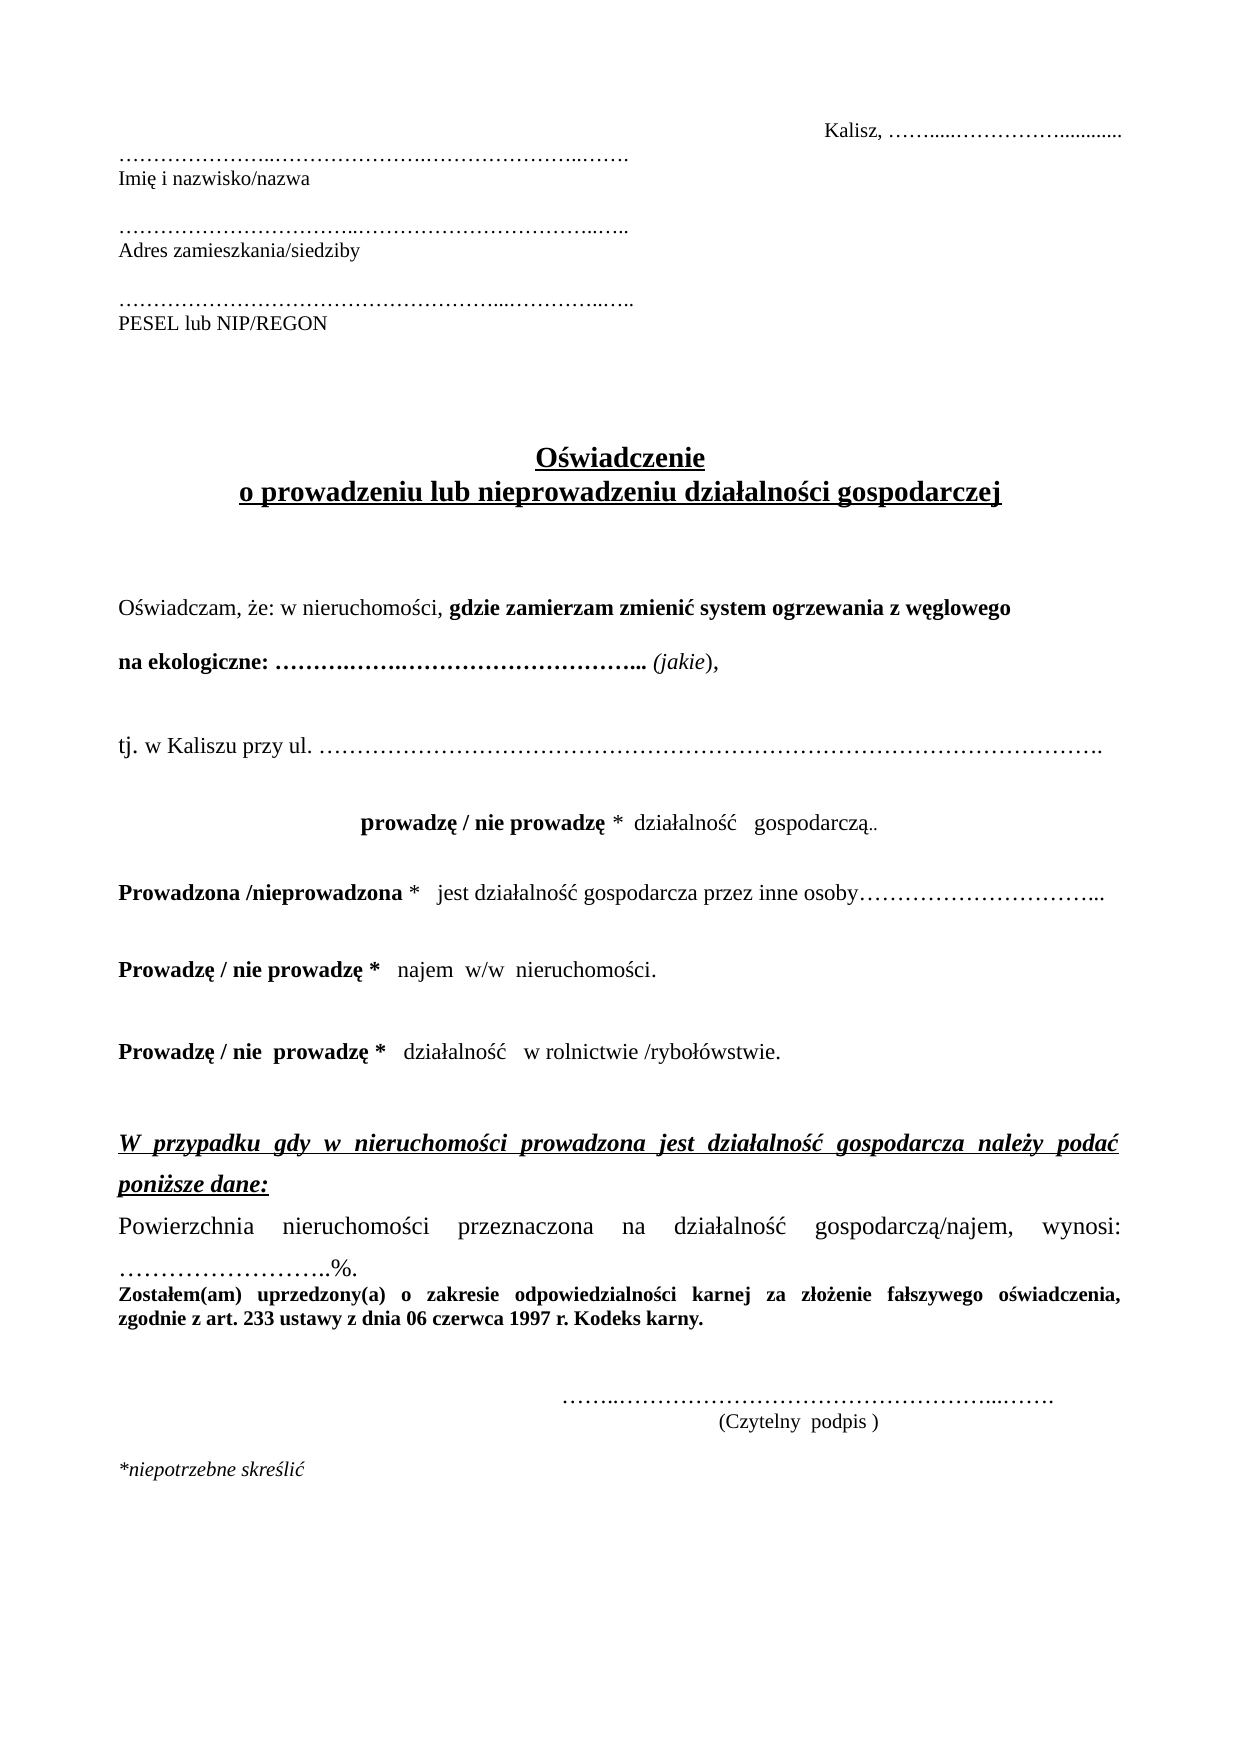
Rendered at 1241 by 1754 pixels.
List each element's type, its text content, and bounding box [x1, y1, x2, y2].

text …………………..………………….…………………..……. [118, 142, 1122, 166]
text Oświadczam, że: w nieruchomości, gdzie zamierzam zmienić system ogrzewania z węglowego [118, 594, 1122, 620]
text na ekologiczne: ……….…….…………………………... (jakie), [118, 646, 1122, 675]
text ……………………………..……………………………..….. Adres zamieszkania/siedziby [118, 214, 1122, 262]
text Prowadzę / nie prowadzę * najem w/w nieruchomości. [118, 956, 1122, 982]
text Zostałem(am) uprzedzony(a) o zakresie odpowiedzialności karnej za złożenie fałszywego oświadczenia, zgodnie z art. 233 ustawy z dnia 06 czerwca 1997 r. Kodeks karny. [118, 1281, 1122, 1329]
text ………………………………………………...…………..….. [118, 287, 1122, 311]
text W przypadku gdy w nieruchomości prowadzona jest działalność gospodarcza należy podać poniższe dane: [118, 1115, 1122, 1198]
text ……..…………………………………………...……. (Czytelny podpis ) [118, 1382, 1122, 1433]
text o prowadzeniu lub nieprowadzeniu działalności gospodarczej [118, 474, 1122, 507]
text Imię i nazwisko/nazwa [118, 166, 1122, 190]
text Prowadzona /nieprowadzona * jest działalność gospodarcza przez inne osoby…………………………... [118, 879, 1122, 905]
text Prowadzę / nie prowadzę * działalność w rolnictwie /rybołówstwie. [118, 1038, 1122, 1064]
text *niepotrzebne skreślić [118, 1457, 1122, 1481]
text Oświadczenie [118, 440, 1122, 474]
text Kalisz, …….....……………............ [118, 118, 1122, 142]
text tj. w Kaliszu przy ul. …………………………………………………………………………………………. [118, 730, 1122, 759]
text PESEL lub NIP/REGON [118, 311, 1122, 335]
text prowadzę / nie prowadzę * działalność gospodarczą.. [118, 807, 1122, 836]
text Powierzchnia nieruchomości przeznaczona na działalność gospodarczą/najem, wynosi: ……………………..%. [118, 1198, 1122, 1281]
